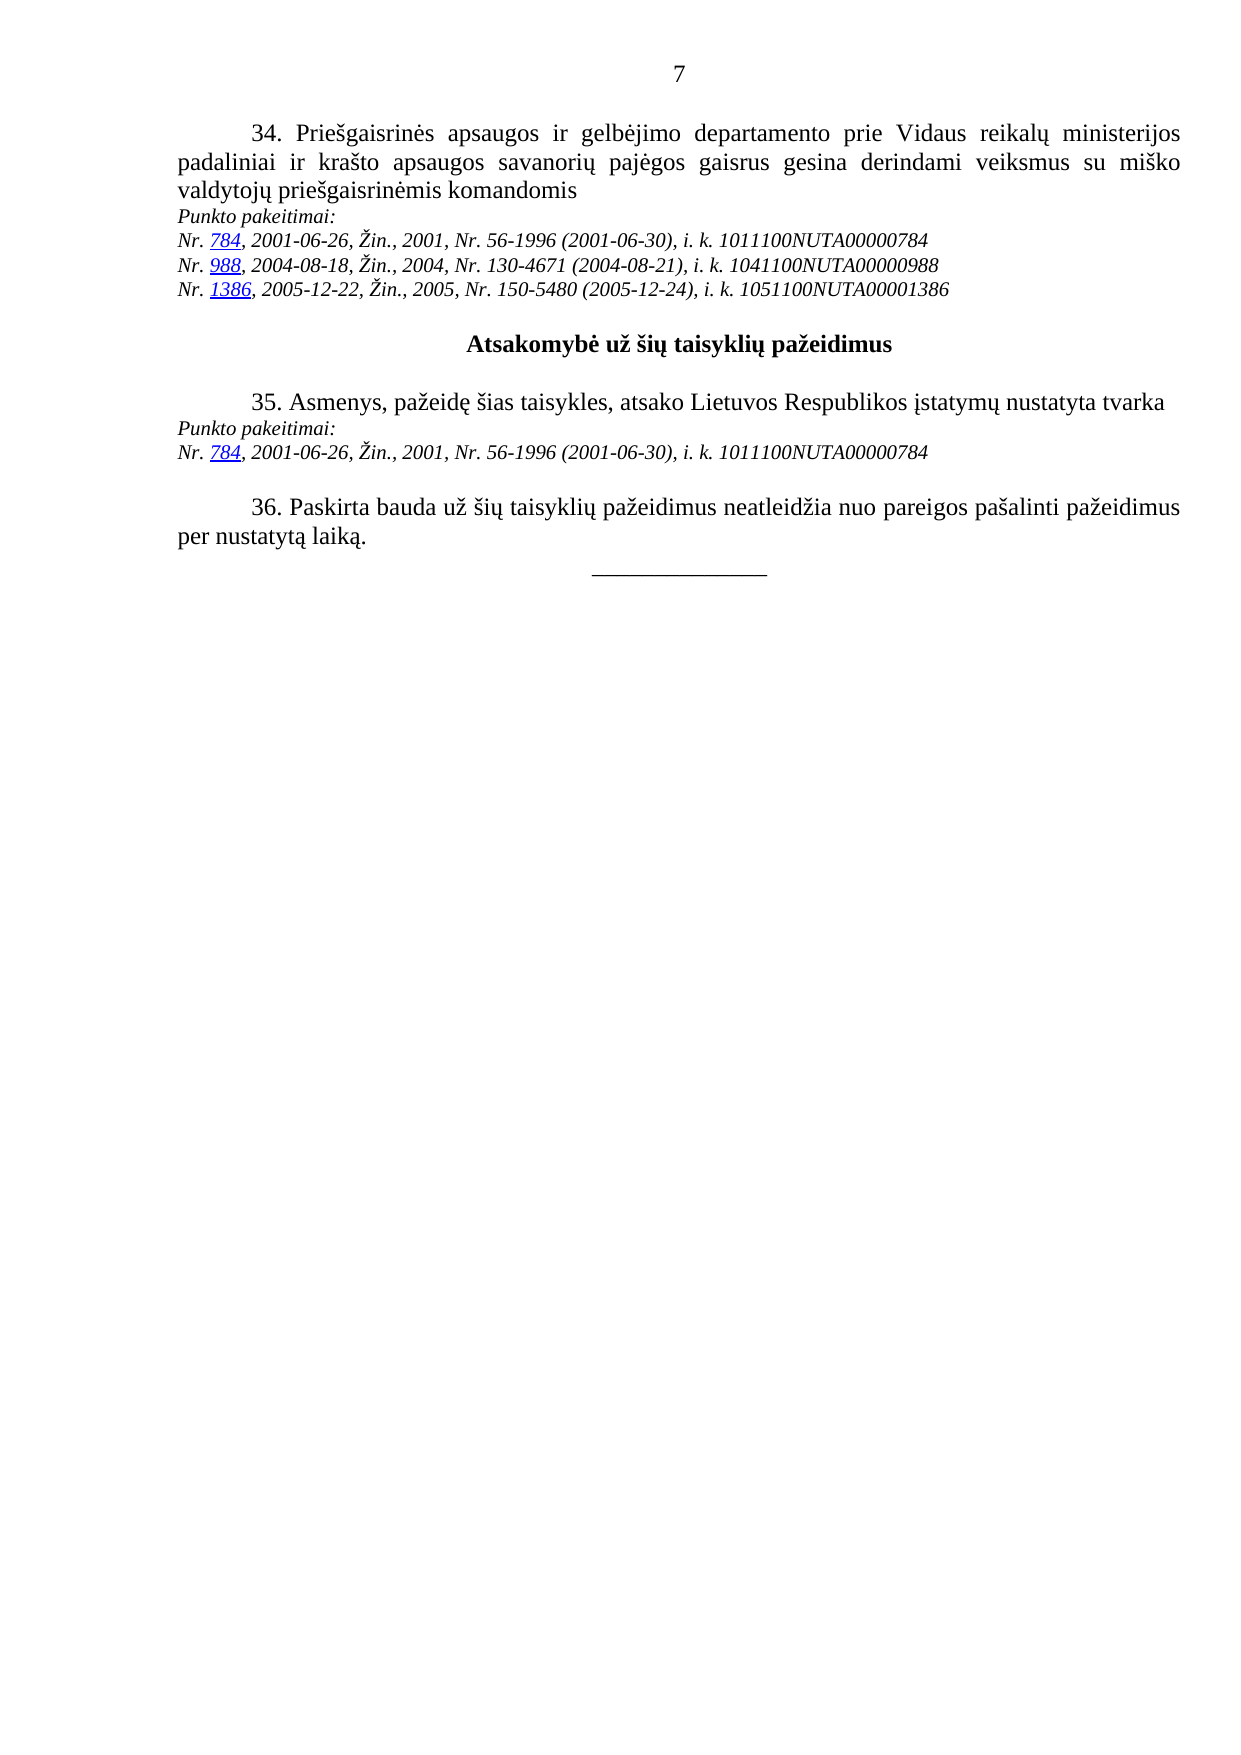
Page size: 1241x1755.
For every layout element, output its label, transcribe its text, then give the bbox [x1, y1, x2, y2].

text 36. Paskirta bauda už šių taisyklių pažeidimus neatleidžia nuo pareigos pašalinti pažeidimus per nustatytą laiką. [177, 492, 1181, 550]
text 35. Asmenys, pažeidę šias taisykles, atsako Lietuvos Respublikos įstatymų nustatyta tvarka [177, 387, 1181, 416]
text Atsakomybė už šių taisyklių pažeidimus [177, 329, 1181, 358]
text ______________ [177, 550, 1181, 579]
text Punkto pakeitimai: [177, 416, 1181, 440]
text 34. Priešgaisrinės apsaugos ir gelbėjimo departamento prie Vidaus reikalų ministerijos padaliniai ir krašto apsaugos savanorių pajėgos gaisrus gesina derindami veiksmus su miško valdytojų priešgaisrinėmis komandomis [177, 118, 1181, 204]
text Nr. 784, 2001-06-26, Žin., 2001, Nr. 56-1996 (2001-06-30), i. k. 1011100NUTA00000784 [177, 440, 1181, 464]
text Nr. 1386, 2005-12-22, Žin., 2005, Nr. 150-5480 (2005-12-24), i. k. 1051100NUTA00001386 [177, 277, 1181, 301]
text Nr. 784, 2001-06-26, Žin., 2001, Nr. 56-1996 (2001-06-30), i. k. 1011100NUTA00000784 [177, 228, 1181, 252]
text Punkto pakeitimai: [177, 204, 1181, 228]
text Nr. 988, 2004-08-18, Žin., 2004, Nr. 130-4671 (2004-08-21), i. k. 1041100NUTA00000988 [177, 252, 1181, 277]
